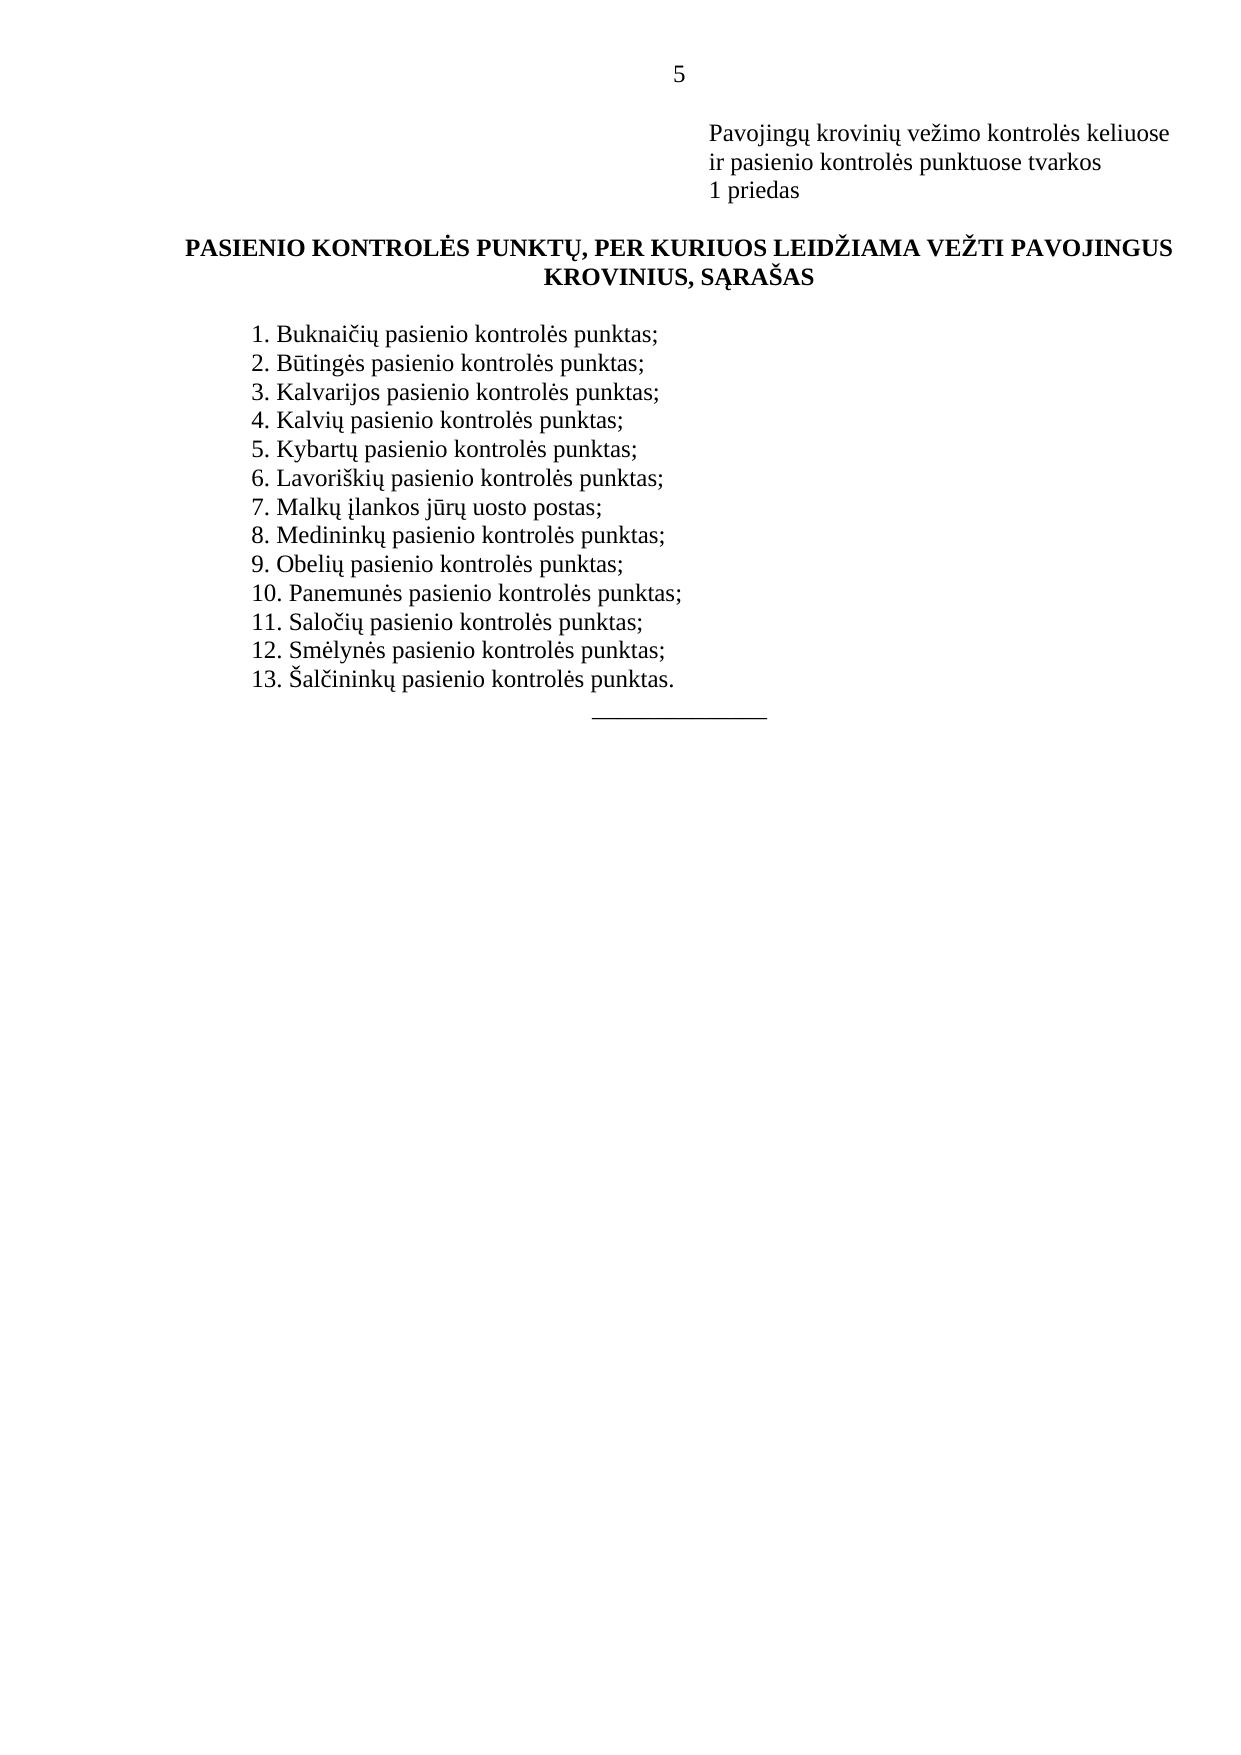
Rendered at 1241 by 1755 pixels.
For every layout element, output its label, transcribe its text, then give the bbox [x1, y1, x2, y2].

text 6. Lavoriškių pasienio kontrolės punktas; [177, 463, 1181, 492]
text 3. Kalvarijos pasienio kontrolės punktas; [177, 377, 1181, 406]
text 11. Saločių pasienio kontrolės punktas; [177, 607, 1181, 636]
text 9. Obelių pasienio kontrolės punktas; [177, 549, 1181, 578]
text 10. Panemunės pasienio kontrolės punktas; [177, 578, 1181, 607]
text ______________ [177, 693, 1181, 722]
text 5. Kybartų pasienio kontrolės punktas; [177, 434, 1181, 463]
text 13. Šalčininkų pasienio kontrolės punktas. [177, 664, 1181, 693]
text 7. Malkų įlankos jūrų uosto postas; [177, 492, 1181, 521]
text 12. Smėlynės pasienio kontrolės punktas; [177, 636, 1181, 664]
text 1 priedas [177, 176, 1181, 204]
text ir pasienio kontrolės punktuose tvarkos [177, 147, 1181, 176]
text Pavojingų krovinių vežimo kontrolės keliuose [177, 118, 1181, 147]
text 4. Kalvių pasienio kontrolės punktas; [177, 406, 1181, 434]
text 1. Buknaičių pasienio kontrolės punktas; [177, 319, 1181, 348]
text 8. Medininkų pasienio kontrolės punktas; [177, 521, 1181, 549]
text 2. Būtingės pasienio kontrolės punktas; [177, 348, 1181, 377]
text PASIENIO KONTROLĖS punktų, per kuriuos leidžiama vežti pavojingus krovinius, SĄRAŠAS [177, 233, 1181, 291]
